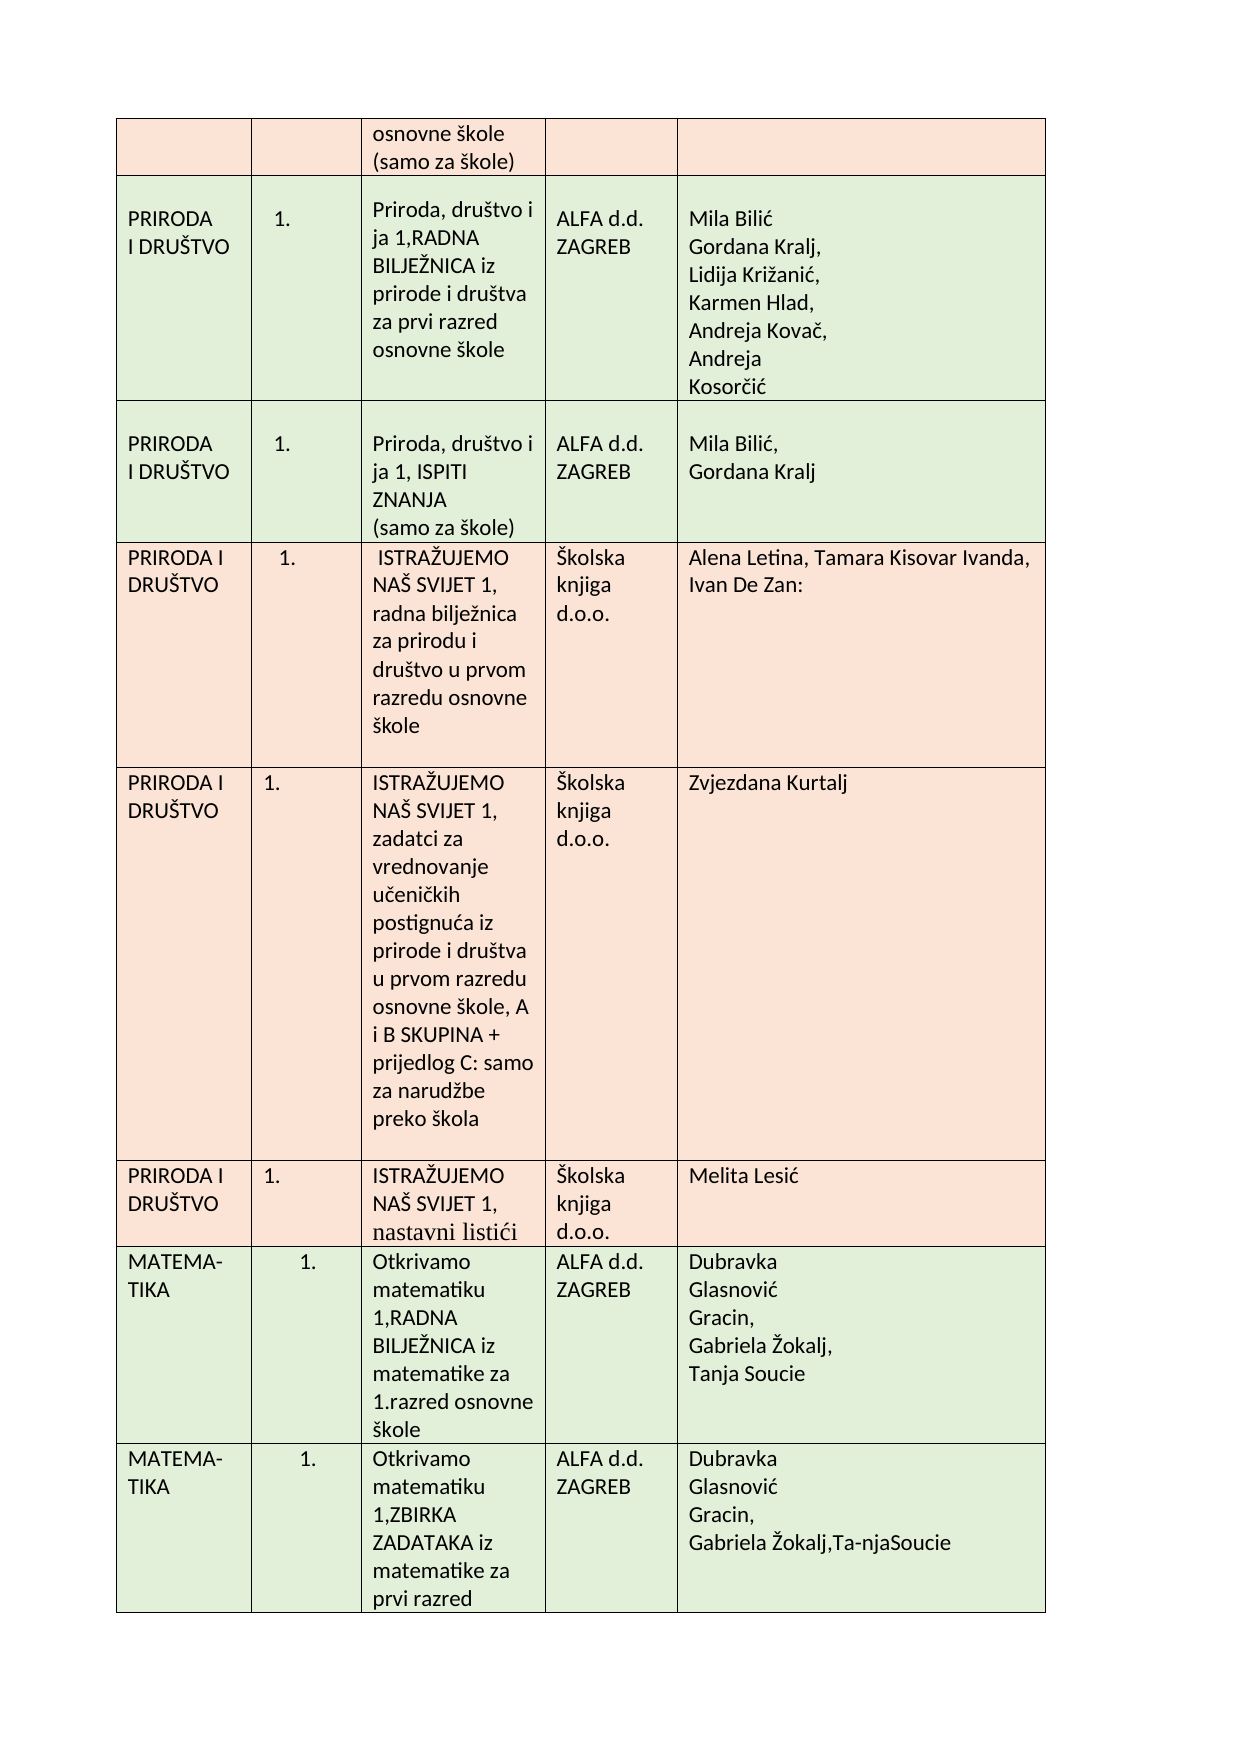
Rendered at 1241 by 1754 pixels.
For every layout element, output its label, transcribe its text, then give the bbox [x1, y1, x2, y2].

table_cell 1. [252, 543, 361, 767]
table_cell Dubravka Glasnović Gracin, Gabriela Žokalj, Tanja Soucie [678, 1247, 1045, 1443]
table_cell 1. [252, 401, 361, 542]
table_cell [252, 119, 361, 175]
table_cell Melita Lesić [678, 1161, 1045, 1246]
table_cell [678, 119, 1045, 175]
table_cell Dubravka Glasnović Gracin, Gabriela Žokalj,Ta-njaSoucie [678, 1444, 1045, 1612]
table_cell 1. [252, 1444, 361, 1612]
table_cell ISTRAŽUJEMO NAŠ SVIJET 1, nastavni listići [362, 1161, 545, 1246]
table_cell PRIRODA I DRUŠTVO [117, 768, 251, 1160]
table_cell 1. [252, 768, 361, 1160]
table_cell [546, 119, 677, 175]
table_cell [117, 119, 251, 175]
table_cell ALFA d.d. ZAGREB [546, 1247, 677, 1443]
table_cell Otkrivamo matematiku 1,RADNA BILJEŽNICA iz matematike za 1.razred osnovne škole [362, 1247, 545, 1443]
table_cell PRIRODA I DRUŠTVO [117, 543, 251, 767]
table_cell PRIRODA I DRUŠTVO [117, 401, 251, 542]
table_cell MATEMA-TIKA [117, 1444, 251, 1612]
table_cell osnovne škole (samo za škole) [362, 119, 545, 175]
table_cell 1. [252, 1247, 361, 1443]
table_cell Školska knjiga d.o.o. [546, 543, 677, 767]
table_cell Priroda, društvo i ja 1,RADNA BILJEŽNICA iz prirode i društva za prvi razred osnovne škole [362, 176, 545, 400]
table_cell Mila Bilić, Gordana Kralj [678, 401, 1045, 542]
table_cell Priroda, društvo i ja 1, ISPITI ZNANJA (samo za škole) [362, 401, 545, 542]
table_cell PRIRODA I DRUŠTVO [117, 176, 251, 400]
table_cell PRIRODA I DRUŠTVO [117, 1161, 251, 1246]
table_cell 1. [252, 176, 361, 400]
table_cell ALFA d.d. ZAGREB [546, 401, 677, 542]
table_cell Školska knjiga d.o.o. [546, 1161, 677, 1246]
table_cell Mila Bilić Gordana Kralj, Lidija Križanić, Karmen Hlad, Andreja Kovač, Andreja Kosorčić [678, 176, 1045, 400]
table_cell ALFA d.d. ZAGREB [546, 1444, 677, 1612]
table_cell MATEMA-TIKA [117, 1247, 251, 1443]
table_cell Otkrivamo matematiku 1,ZBIRKA ZADATAKA iz matematike za prvi razred [362, 1444, 545, 1612]
table_cell Alena Letina, Tamara Kisovar Ivanda, Ivan De Zan: [678, 543, 1045, 767]
table_cell 1. [252, 1161, 361, 1246]
table_cell Školska knjiga d.o.o. [546, 768, 677, 1160]
table_cell ISTRAŽUJEMO NAŠ SVIJET 1, zadatci za vrednovanje učeničkih postignuća iz prirode i društva u prvom razredu osnovne škole, A i B SKUPINA + prijedlog C: samo za narudžbe preko škola [362, 768, 545, 1160]
table_cell Zvjezdana Kurtalj [678, 768, 1045, 1160]
table_cell ALFA d.d. ZAGREB [546, 176, 677, 400]
table_cell ISTRAŽUJEMO NAŠ SVIJET 1, radna bilježnica za prirodu i društvo u prvom razredu osnovne škole [362, 543, 545, 767]
